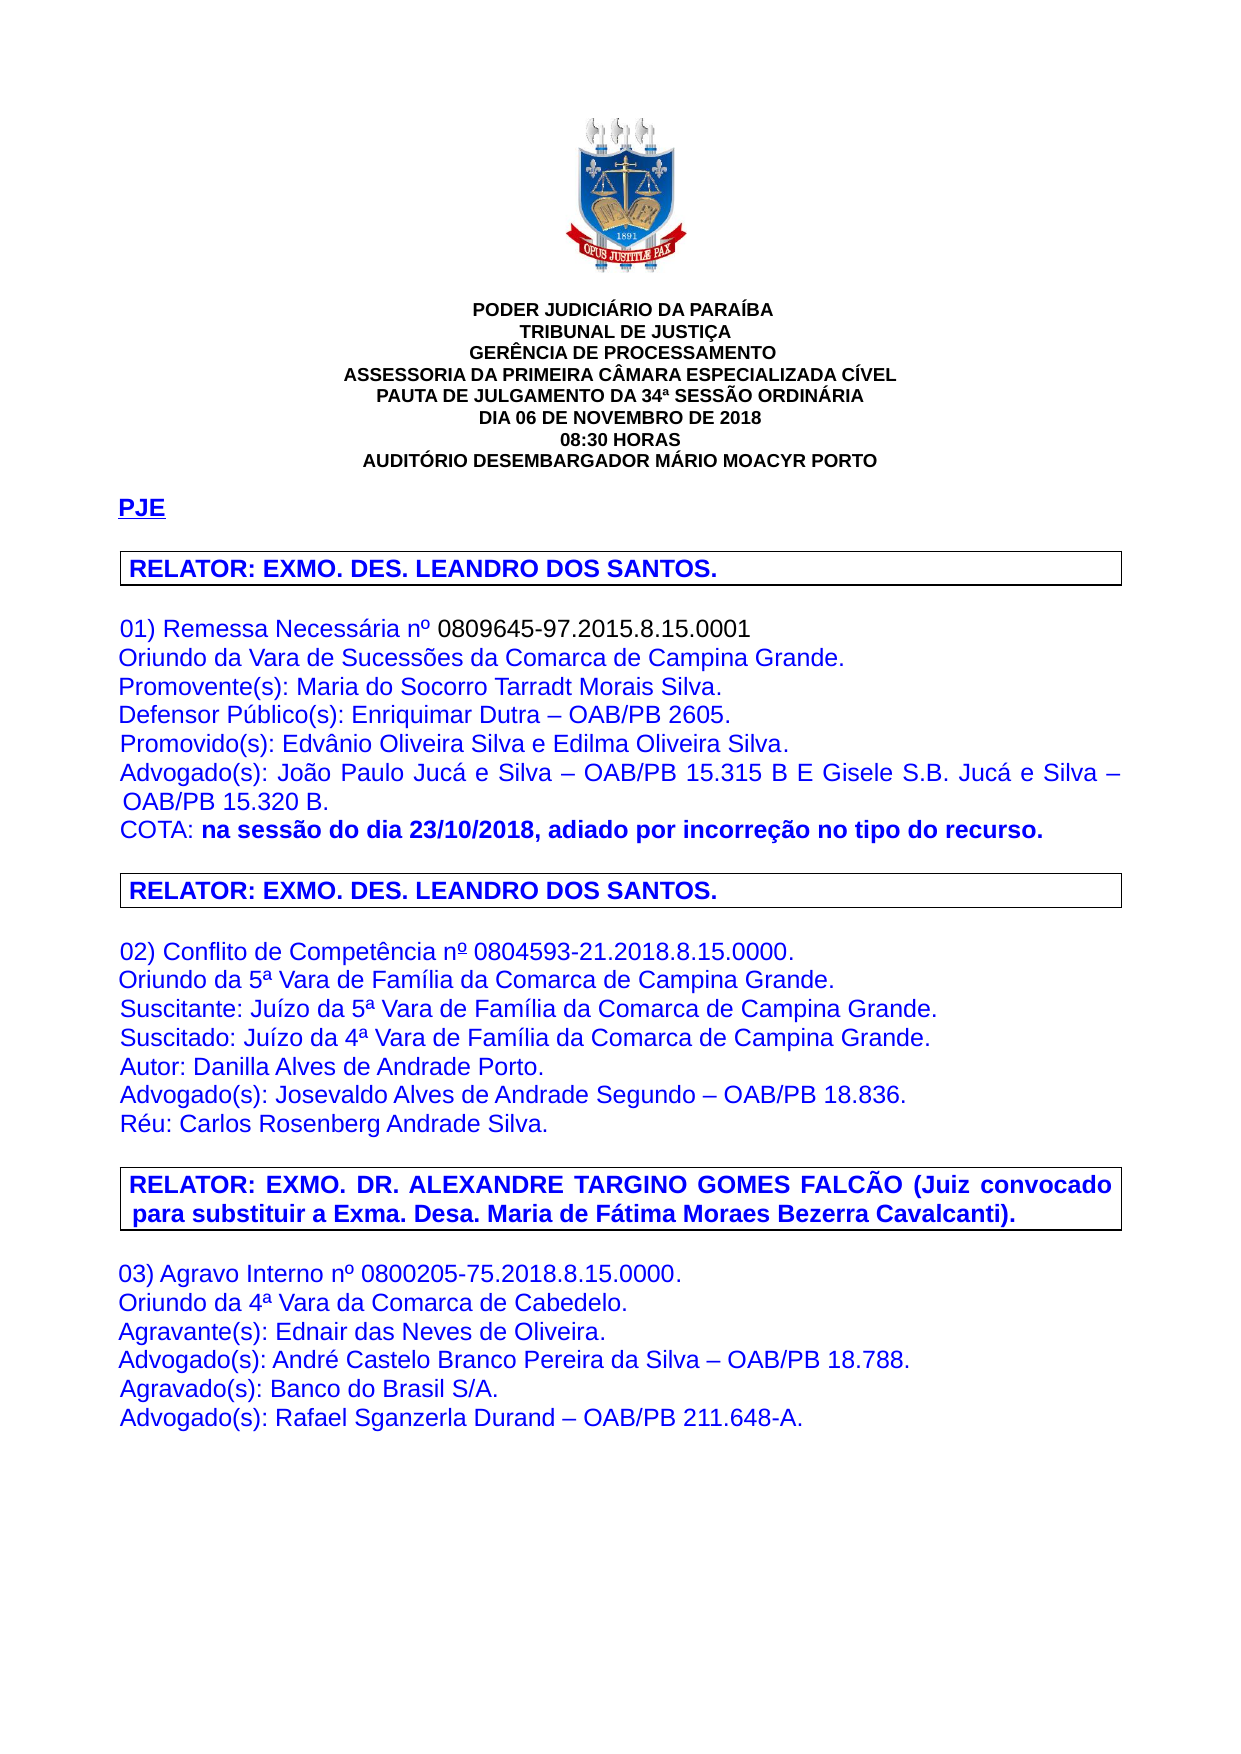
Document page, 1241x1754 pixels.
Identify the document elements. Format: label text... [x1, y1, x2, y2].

text 08:30 HORAS [118, 428, 1122, 450]
text Agravado(s): Banco do Brasil S/A. [119, 1374, 1122, 1403]
text Suscitante: Juízo da 5ª Vara de Família da Comarca de Campina Grande. [119, 994, 1122, 1023]
text Defensor Público(s): Enriquimar Dutra – OAB/PB 2605. [118, 701, 1122, 729]
text PJE [118, 493, 1122, 522]
text Réu: Carlos Rosenberg Andrade Silva. [119, 1109, 1122, 1138]
text Advogado(s): André Castelo Branco Pereira da Silva – OAB/PB 18.788. [118, 1346, 1122, 1374]
text Agravante(s): Ednair das Neves de Oliveira. [118, 1317, 1122, 1346]
text Advogado(s): Rafael Sganzerla Durand – OAB/PB 211.648-A. [119, 1403, 1122, 1432]
text Oriundo da 4ª Vara da Comarca de Cabedelo. [118, 1288, 1122, 1317]
text 02) Conflito de Competência nº 0804593-21.2018.8.15.0000. [119, 937, 1122, 966]
text Oriundo da 5ª Vara de Família da Comarca de Campina Grande. [118, 966, 1122, 994]
text Advogado(s): João Paulo Jucá e Silva – OAB/PB 15.315 B E Gisele S.B. Jucá e Silva – OAB/PB 15.320 B. [119, 758, 1122, 816]
text RELATOR: EXMO. DES. LEANDRO DOS SANTOS. [121, 874, 1121, 907]
text Suscitado: Juízo da 4ª Vara de Família da Comarca de Campina Grande. [119, 1023, 1122, 1052]
text TRIBUNAL DE JUSTIÇA [118, 321, 1122, 342]
text 01) Remessa Necessária nº 0809645-97.2015.8.15.0001 [119, 614, 1122, 643]
text PAUTA DE JULGAMENTO DA 34ª SESSÃO ORDINÁRIA [118, 385, 1122, 407]
text Promovido(s): Edvânio Oliveira Silva e Edilma Oliveira Silva. [119, 729, 1122, 758]
text Autor: Danilla Alves de Andrade Porto. [119, 1052, 1122, 1081]
text 03) Agravo Interno nº 0800205-75.2018.8.15.0000. [118, 1259, 1122, 1288]
text ASSESSORIA DA PRIMEIRA CÂMARA ESPECIALIZADA CÍVEL [118, 364, 1122, 385]
text COTA: na sessão do dia 23/10/2018, adiado por incorreção no tipo do recurso. [119, 816, 1122, 844]
text AUDITÓRIO DESEMBARGADOR MÁRIO MOACYR PORTO [118, 450, 1122, 471]
text Oriundo da Vara de Sucessões da Comarca de Campina Grande. [118, 643, 1122, 672]
text RELATOR: EXMO. DES. LEANDRO DOS SANTOS. [121, 552, 1121, 584]
text DIA 06 DE NOVEMBRO DE 2018 [118, 407, 1122, 428]
text PODER JUDICIÁRIO DA PARAÍBA [118, 297, 1122, 321]
text GERÊNCIA DE PROCESSAMENTO [118, 342, 1122, 364]
picture [565, 118, 687, 273]
text RELATOR: EXMO. DR. ALEXANDRE TARGINO GOMES FALCÃO (Juiz convocado para substituir a Exma. Desa. Maria de Fátima Moraes Bezerra Cavalcanti). [121, 1168, 1121, 1229]
text Promovente(s): Maria do Socorro Tarradt Morais Silva. [118, 672, 1122, 701]
text Advogado(s): Josevaldo Alves de Andrade Segundo – OAB/PB 18.836. [119, 1081, 1122, 1109]
